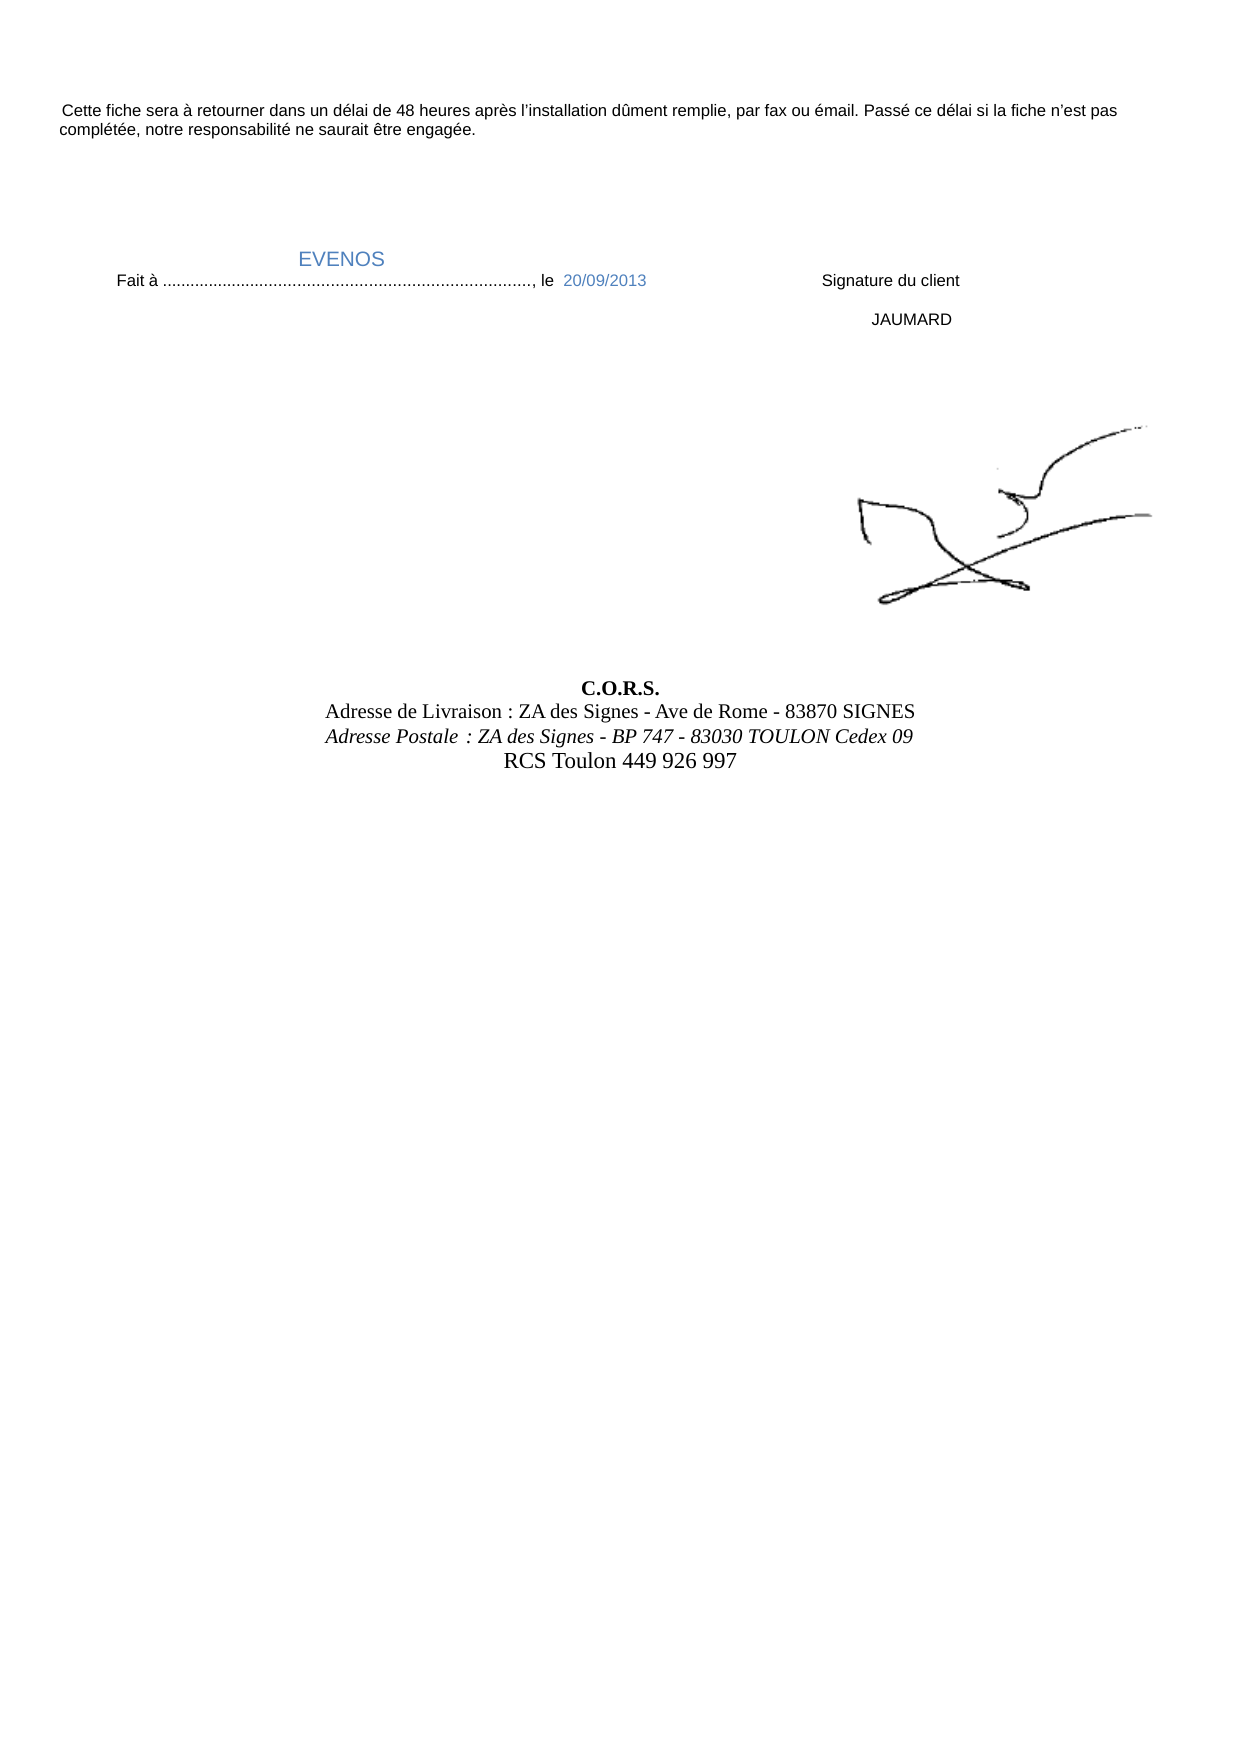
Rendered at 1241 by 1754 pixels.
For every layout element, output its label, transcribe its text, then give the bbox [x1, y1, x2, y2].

text JAUMARD [59, 309, 1181, 328]
picture [828, 386, 1182, 657]
text Fait à , le 20/09/2013 Signature du client [59, 271, 1181, 290]
text RCS Toulon 449 926 997 [59, 748, 1181, 774]
text Adresse Postale : ZA des Signes - BP 747 - 83030 TOULON Cedex 09 [59, 723, 1181, 748]
text Cette fiche sera à retourner dans un délai de 48 heures après l’installation dûment remplie, par fax ou émail. Passé ce délai si la fiche n’est pas complétée, notre responsabilité ne saurait être engagée. [59, 100, 1181, 139]
text Adresse de Livraison : ZA des Signes - Ave de Rome - 83870 SIGNES [59, 699, 1181, 723]
text EVENOS [59, 247, 1181, 271]
text C.O.R.S. [59, 675, 1181, 699]
